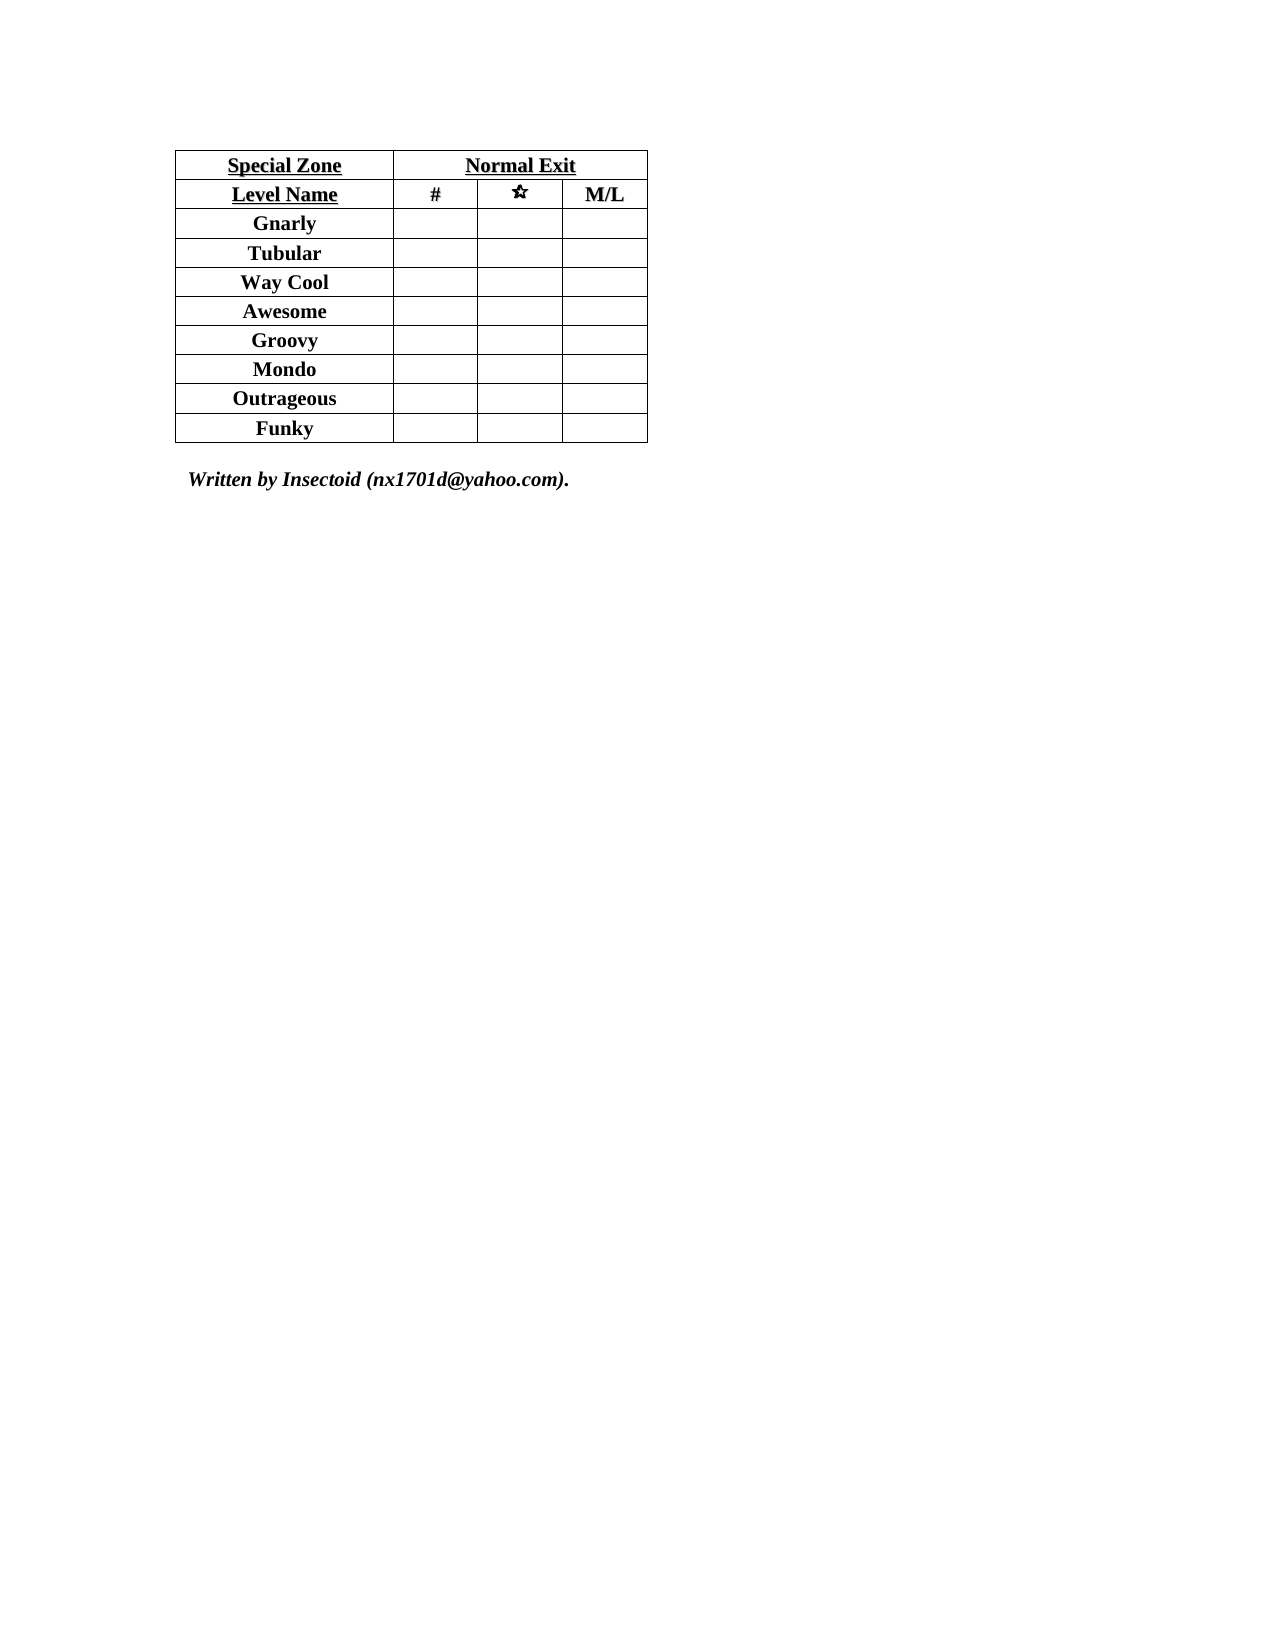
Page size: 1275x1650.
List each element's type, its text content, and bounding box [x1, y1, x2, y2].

table_cell [563, 384, 647, 412]
table_cell M/L [563, 180, 647, 208]
table_cell Level Name [176, 180, 393, 208]
table_cell [394, 355, 477, 383]
table_cell [478, 414, 562, 442]
table_cell [478, 239, 562, 267]
table_cell  [478, 180, 562, 208]
table_cell Mondo [176, 355, 393, 383]
table_cell [563, 414, 647, 442]
table_cell [563, 297, 647, 325]
table_cell Gnarly [176, 209, 393, 237]
table_header Special Zone [176, 151, 393, 179]
table_cell [478, 326, 562, 354]
table_cell [394, 384, 477, 412]
table_cell [563, 326, 647, 354]
table_cell Way Cool [176, 268, 393, 296]
table_cell [478, 209, 562, 237]
table_cell Groovy [176, 326, 393, 354]
table_cell [394, 414, 477, 442]
table_cell [478, 355, 562, 383]
table_cell [394, 326, 477, 354]
table_cell [478, 268, 562, 296]
table_cell Funky [176, 414, 393, 442]
table_cell [394, 297, 477, 325]
table_cell # [394, 180, 477, 208]
table_cell [563, 268, 647, 296]
table_cell [478, 384, 562, 412]
table_cell [394, 209, 477, 237]
table_cell [563, 355, 647, 383]
table_cell [478, 297, 562, 325]
table_cell [563, 209, 647, 237]
table_cell Tubular [176, 239, 393, 267]
table_header Normal Exit [394, 151, 647, 179]
table_cell Outrageous [176, 384, 393, 412]
table_cell [394, 268, 477, 296]
text Written by Insectoid (nx1701d@yahoo.com). [187, 467, 1087, 491]
table_cell [563, 239, 647, 267]
table_cell Awesome [176, 297, 393, 325]
table_cell [394, 239, 477, 267]
